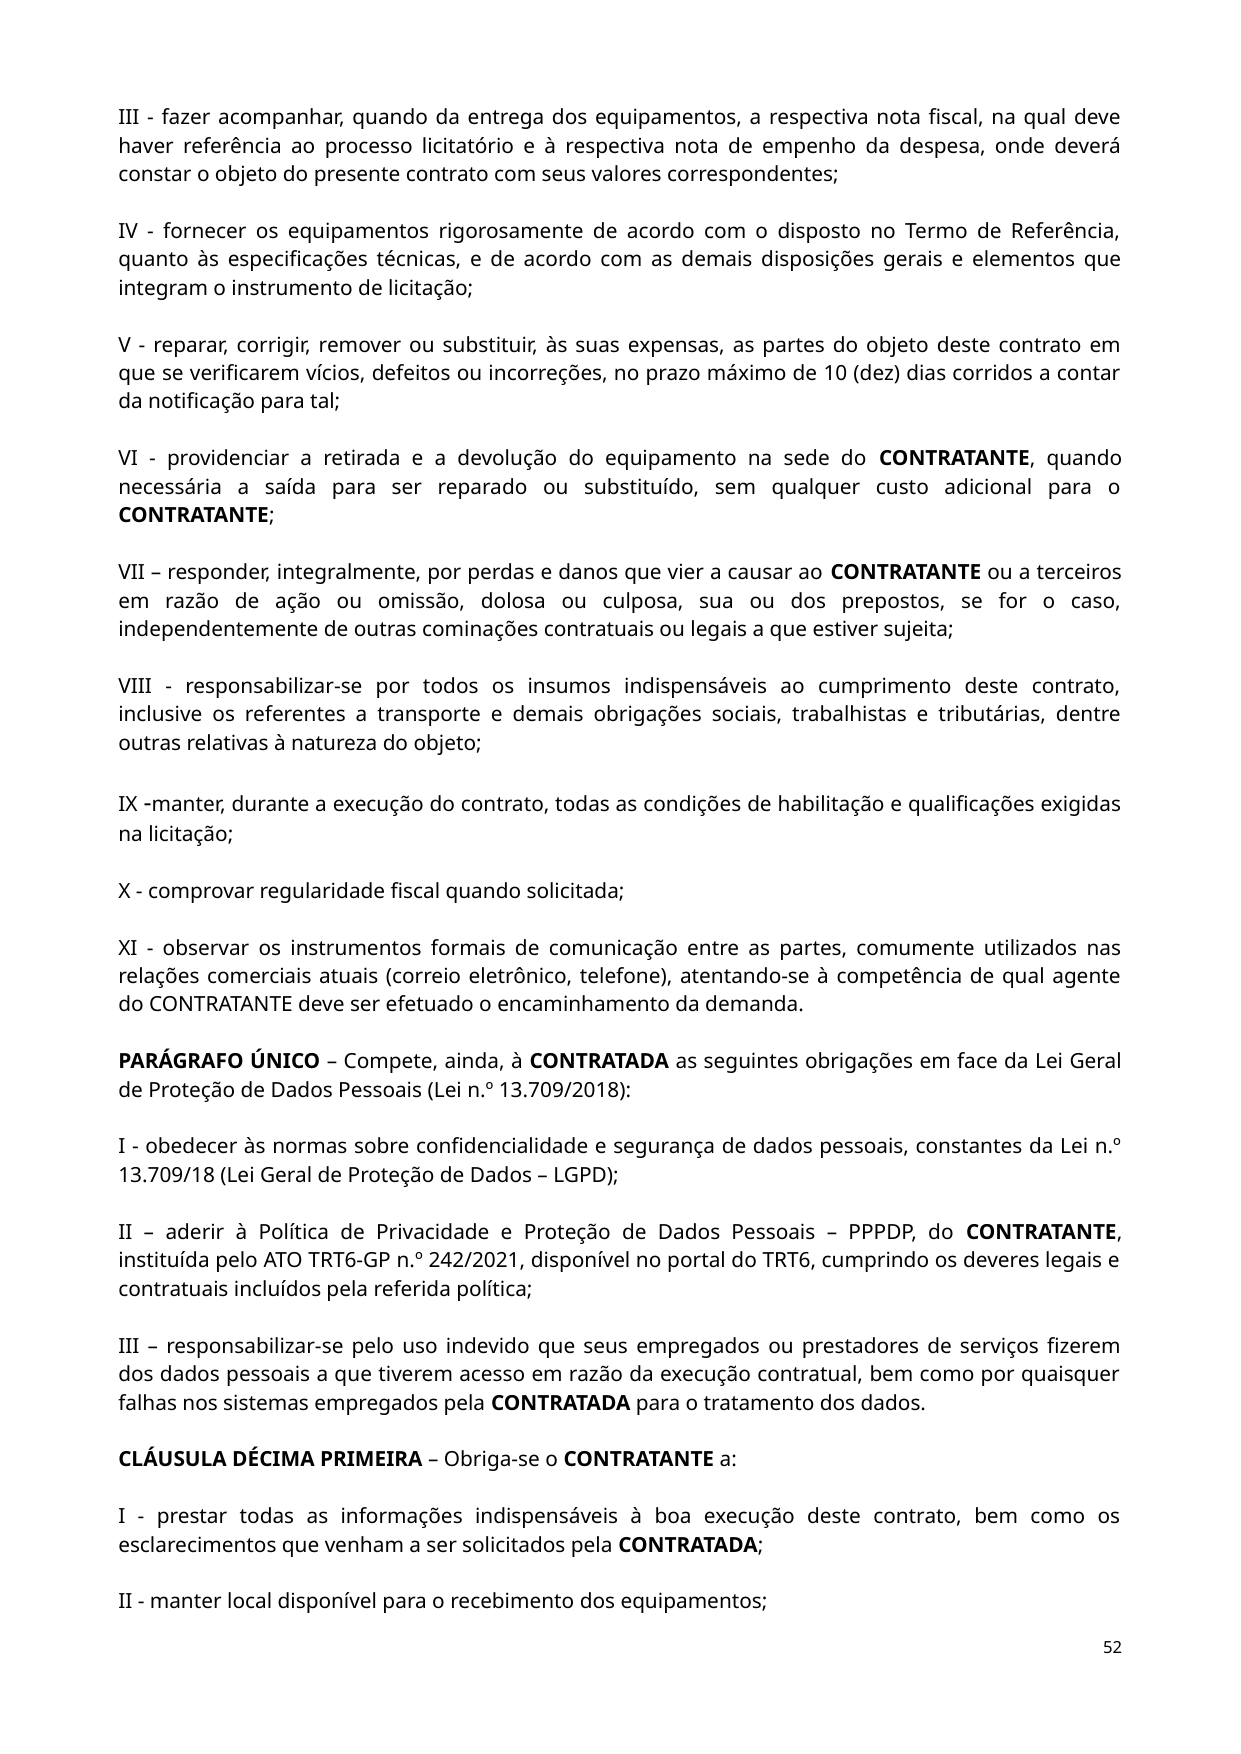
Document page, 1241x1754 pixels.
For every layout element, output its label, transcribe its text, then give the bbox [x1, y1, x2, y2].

text II – aderir à Política de Privacidade e Proteção de Dados Pessoais – PPPDP, do CONTRATANTE, instituída pelo ATO TRT6-GP n.º 242/2021, disponível no portal do TRT6, cumprindo os deveres legais e contratuais incluídos pela referida política; [118, 1217, 1122, 1302]
text CLÁUSULA DÉCIMA PRIMEIRA – Obriga-se o CONTRATANTE a: [118, 1444, 1122, 1473]
text III - fazer acompanhar, quando da entrega dos equipamentos, a respectiva nota fiscal, na qual deve haver referência ao processo licitatório e à respectiva nota de empenho da despesa, onde deverá constar o objeto do presente contrato com seus valores correspondentes; [118, 102, 1122, 188]
text III – responsabilizar-se pelo uso indevido que seus empregados ou prestadores de serviços fizerem dos dados pessoais a que tiverem acesso em razão da execução contratual, bem como por quaisquer falhas nos sistemas empregados pela CONTRATADA para o tratamento dos dados. [118, 1331, 1122, 1416]
text II - manter local disponível para o recebimento dos equipamentos; [118, 1587, 1122, 1615]
text XI - observar os instrumentos formais de comunicação entre as partes, comumente utilizados nas relações comerciais atuais (correio eletrônico, telefone), atentando-se à competência de qual agente do CONTRATANTE deve ser efetuado o encaminhamento da demanda. [118, 933, 1122, 1018]
text VII – responder, integralmente, por perdas e danos que vier a causar ao CONTRATANTE ou a terceiros em razão de ação ou omissão, dolosa ou culposa, sua ou dos prepostos, se for o caso, independentemente de outras cominações contratuais ou legais a que estiver sujeita; [118, 557, 1122, 643]
text I - obedecer às normas sobre confidencialidade e segurança de dados pessoais, constantes da Lei n.º 13.709/18 (Lei Geral de Proteção de Dados – LGPD); [118, 1132, 1122, 1188]
text VIII - responsabilizar-se por todos os insumos indispensáveis ao cumprimento deste contrato, inclusive os referentes a transporte e demais obrigações sociais, trabalhistas e tributárias, dentre outras relativas à natureza do objeto; [118, 671, 1122, 756]
text PARÁGRAFO ÚNICO – Compete, ainda, à CONTRATADA as seguintes obrigações em face da Lei Geral de Proteção de Dados Pessoais (Lei n.º 13.709/2018): [118, 1046, 1122, 1103]
text V - reparar, corrigir, remover ou substituir, às suas expensas, as partes do objeto deste contrato em que se verificarem vícios, defeitos ou incorreções, no prazo máximo de 10 (dez) dias corridos a contar da notificação para tal; [118, 330, 1122, 415]
text VI - providenciar a retirada e a devolução do equipamento na sede do CONTRATANTE, quando necessária a saída para ser reparado ou substituído, sem qualquer custo adicional para o CONTRATANTE; [118, 443, 1122, 529]
text IX -manter, durante a execução do contrato, todas as condições de habilitação e qualificações exigidas na licitação; [118, 785, 1122, 847]
text I - prestar todas as informações indispensáveis à boa execução deste contrato, bem como os esclarecimentos que venham a ser solicitados pela CONTRATADA; [118, 1501, 1122, 1558]
text X - comprovar regularidade fiscal quando solicitada; [118, 876, 1122, 904]
text IV - fornecer os equipamentos rigorosamente de acordo com o disposto no Termo de Referência, quanto às especificações técnicas, e de acordo com as demais disposições gerais e elementos que integram o instrumento de licitação; [118, 216, 1122, 301]
